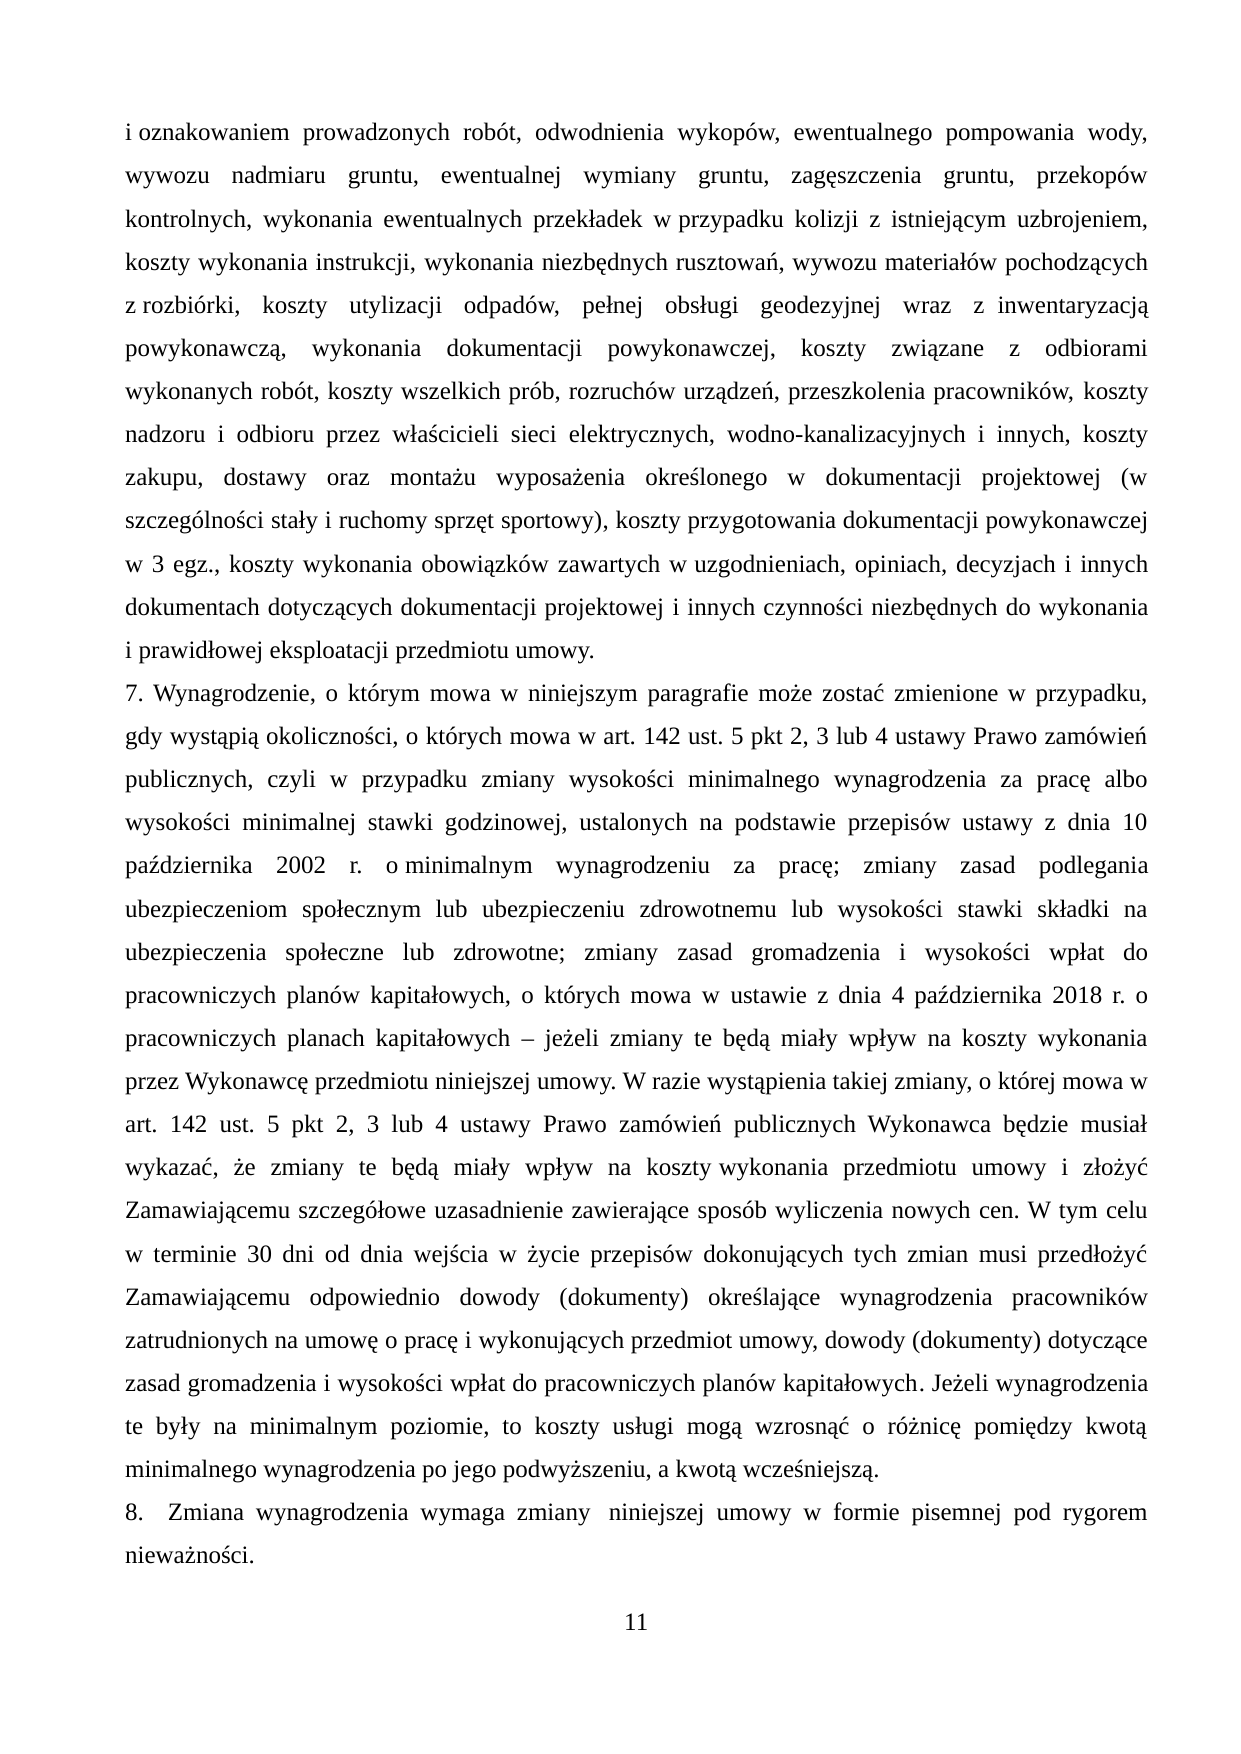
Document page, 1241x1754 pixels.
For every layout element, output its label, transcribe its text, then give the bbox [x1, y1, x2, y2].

text 8. Zmiana wynagrodzenia wymaga zmiany niniejszej umowy w formie pisemnej pod rygorem nieważności. [125, 1497, 1148, 1569]
text i oznakowaniem prowadzonych robót, odwodnienia wykopów, ewentualnego pompowania wody, wywozu nadmiaru gruntu, ewentualnej wymiany gruntu, zagęszczenia gruntu, przekopów kontrolnych, wykonania ewentualnych przekładek w przypadku kolizji z istniejącym uzbrojeniem, koszty wykonania instrukcji, wykonania niezbędnych rusztowań, wywozu materiałów pochodzących z rozbiórki, koszty utylizacji odpadów, pełnej obsługi geodezyjnej wraz z inwentaryzacją powykonawczą, wykonania dokumentacji powykonawczej, koszty związane z odbiorami wykonanych robót, koszty wszelkich prób, rozruchów urządzeń, przeszkolenia pracowników, koszty nadzoru i odbioru przez właścicieli sieci elektrycznych, wodno-kanalizacyjnych i innych, koszty zakupu, dostawy oraz montażu wyposażenia określonego w dokumentacji projektowej (w szczególności stały i ruchomy sprzęt sportowy), koszty przygotowania dokumentacji powykonawczej w 3 egz., koszty wykonania obowiązków zawartych w uzgodnieniach, opiniach, decyzjach i innych dokumentach dotyczących dokumentacji projektowej i innych czynności niezbędnych do wykonania i prawidłowej eksploatacji przedmiotu umowy. [125, 117, 1148, 664]
text 7. Wynagrodzenie, o którym mowa w niniejszym paragrafie może zostać zmienione w przypadku, gdy wystąpią okoliczności, o których mowa w art. 142 ust. 5 pkt 2, 3 lub 4 ustawy Prawo zamówień publicznych, czyli w przypadku zmiany wysokości minimalnego wynagrodzenia za pracę albo wysokości minimalnej stawki godzinowej, ustalonych na podstawie przepisów ustawy z dnia 10 października 2002 r. o minimalnym wynagrodzeniu za pracę; zmiany zasad podlegania ubezpieczeniom społecznym lub ubezpieczeniu zdrowotnemu lub wysokości stawki składki na ubezpieczenia społeczne lub zdrowotne; zmiany zasad gromadzenia i wysokości wpłat do pracowniczych planów kapitałowych, o których mowa w ustawie z dnia 4 października 2018 r. o pracowniczych planach kapitałowych – jeżeli zmiany te będą miały wpływ na koszty wykonania przez Wykonawcę przedmiotu niniejszej umowy. W razie wystąpienia takiej zmiany, o której mowa w art. 142 ust. 5 pkt 2, 3 lub 4 ustawy Prawo zamówień publicznych Wykonawca będzie musiał wykazać, że zmiany te będą miały wpływ na koszty wykonania przedmiotu umowy i złożyć Zamawiającemu szczegółowe uzasadnienie zawierające sposób wyliczenia nowych cen. W tym celu w terminie 30 dni od dnia wejścia w życie przepisów dokonujących tych zmian musi przedłożyć Zamawiającemu odpowiednio dowody (dokumenty) określające wynagrodzenia pracowników zatrudnionych na umowę o pracę i wykonujących przedmiot umowy, dowody (dokumenty) dotyczące zasad gromadzenia i wysokości wpłat do pracowniczych planów kapitałowych. Jeżeli wynagrodzenia te były na minimalnym poziomie, to koszty usługi mogą wzrosnąć o różnicę pomiędzy kwotą minimalnego wynagrodzenia po jego podwyższeniu, a kwotą wcześniejszą. [125, 678, 1148, 1483]
